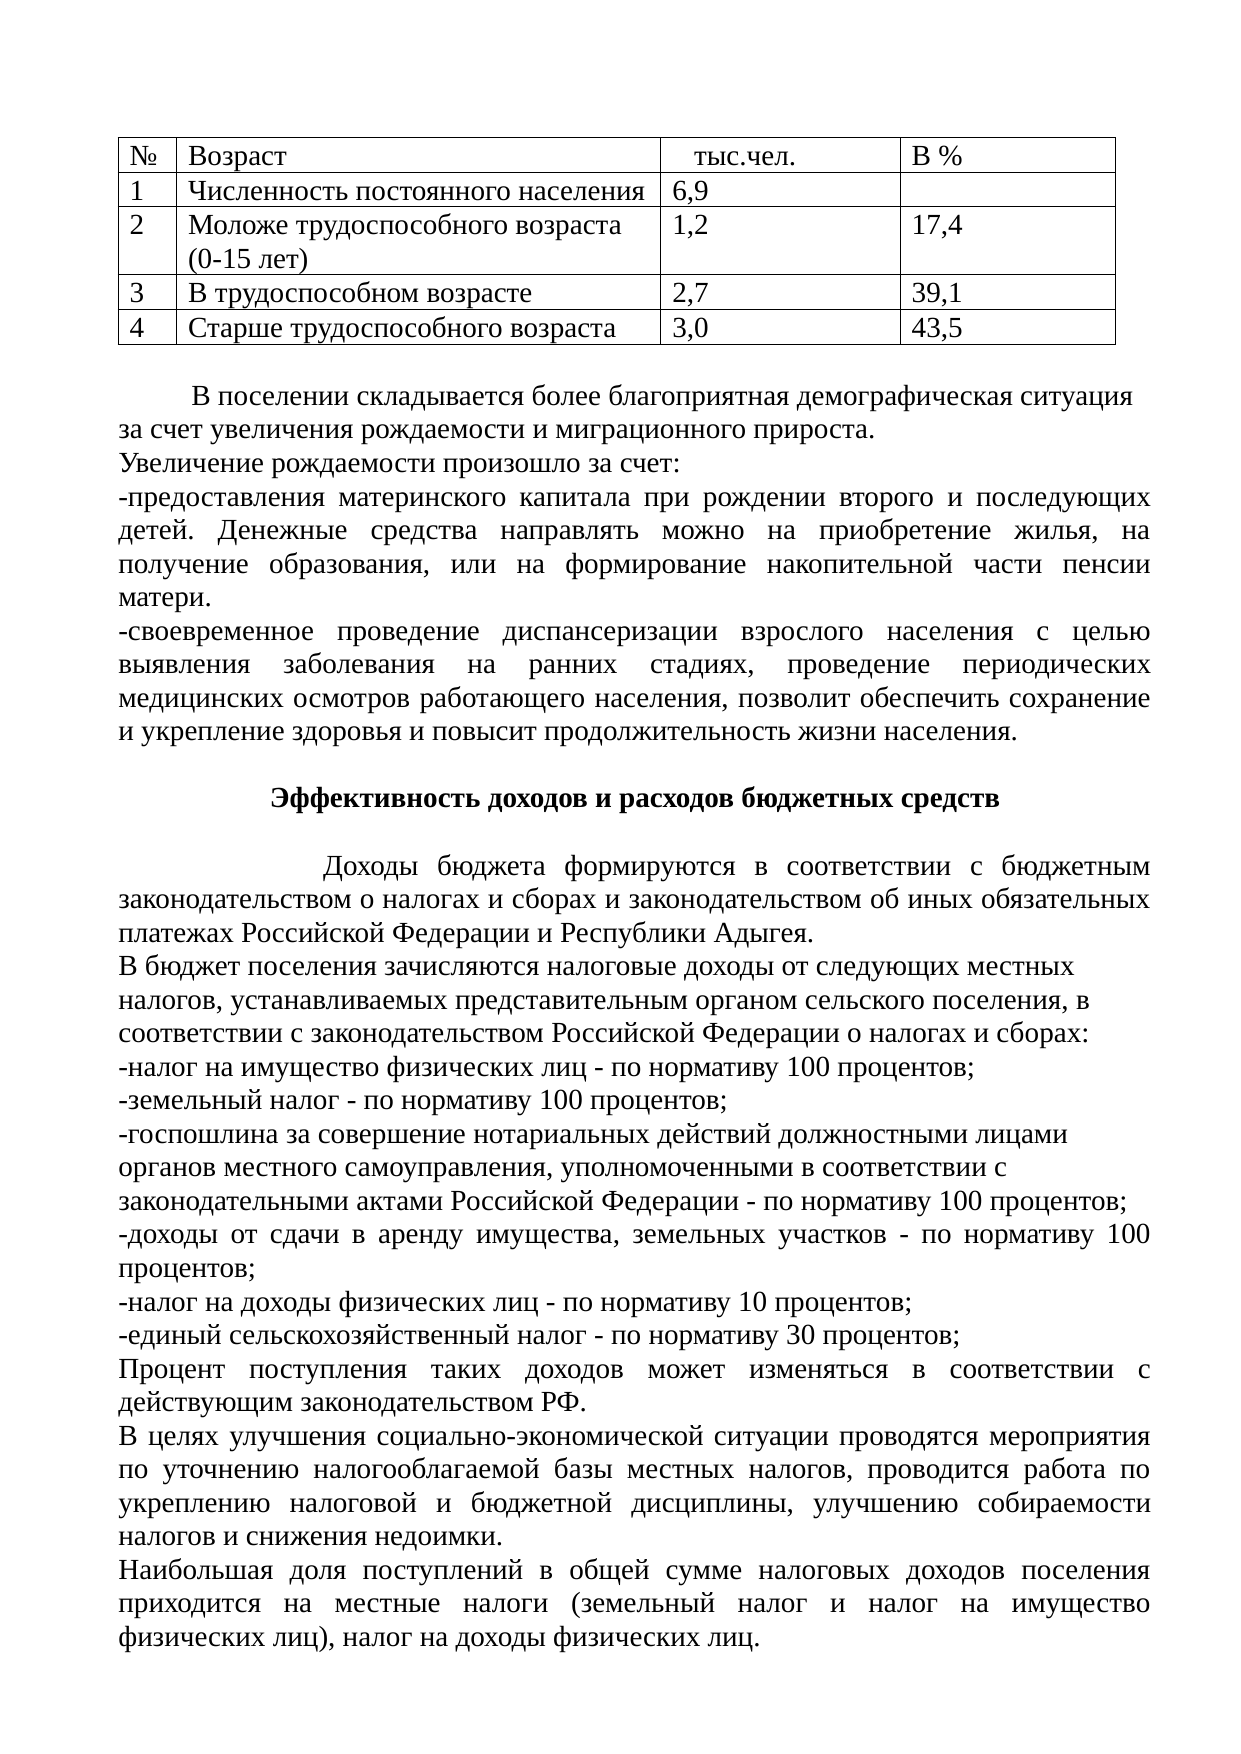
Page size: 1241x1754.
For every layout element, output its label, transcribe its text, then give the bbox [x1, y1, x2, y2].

text -налог на доходы физических лиц - по нормативу 10 процентов; [118, 1284, 1152, 1317]
text -единый сельскохозяйственный налог - по нормативу 30 процентов; [118, 1317, 1152, 1351]
table_cell [901, 173, 1115, 206]
table_cell 4 [119, 310, 176, 343]
table_cell 2 [119, 207, 176, 274]
table_cell Старше трудоспособного возраста [177, 310, 660, 343]
table_header Возраст [177, 138, 660, 172]
table_cell 6,9 [661, 173, 900, 206]
text Доходы бюджета формируются в соответствии с бюджетным законодательством о налогах и сборах и законодательством об иных обязательных платежах Российской Федерации и Республики Адыгея. [118, 848, 1152, 948]
table_cell 43,5 [901, 310, 1115, 343]
table_cell 3,0 [661, 310, 900, 343]
text -налог на имущество физических лиц - по нормативу 100 процентов; [118, 1049, 1152, 1082]
text Процент поступления таких доходов может изменяться в соответствии с действующим законодательством РФ. [118, 1351, 1152, 1418]
table_cell Численность постоянного населения [177, 173, 660, 206]
table_cell 1,2 [661, 207, 900, 274]
table_header В % [901, 138, 1115, 172]
table_cell Моложе трудоспособного возраста (0-15 лет) [177, 207, 660, 274]
text -доходы от сдачи в аренду имущества, земельных участков - по нормативу 100 процентов; [118, 1217, 1152, 1284]
table_header тыс.чел. [661, 138, 900, 172]
table_cell 17,4 [901, 207, 1115, 274]
table_cell 3 [119, 275, 176, 309]
text -госпошлина за совершение нотариальных действий должностными лицами органов местного самоуправления, уполномоченными в соответствии с законодательными актами Российской Федерации - по нормативу 100 процентов; [118, 1116, 1152, 1217]
text Увеличение рождаемости произошло за счет: [118, 445, 1152, 479]
text В целях улучшения социально-экономической ситуации проводятся мероприятия по уточнению налогооблагаемой базы местных налогов, проводится работа по укреплению налоговой и бюджетной дисциплины, улучшению собираемости налогов и снижения недоимки. [118, 1418, 1152, 1552]
text В поселении складывается более благоприятная демографическая ситуация за счет увеличения рождаемости и миграционного прироста. [118, 378, 1152, 445]
text Эффективность доходов и расходов бюджетных средств [118, 781, 1152, 814]
table_cell 2,7 [661, 275, 900, 309]
text Наибольшая доля поступлений в общей сумме налоговых доходов поселения приходится на местные налоги (земельный налог и налог на имущество физических лиц), налог на доходы физических лиц. [118, 1552, 1152, 1653]
table_cell В трудоспособном возрасте [177, 275, 660, 309]
table_cell 39,1 [901, 275, 1115, 309]
text -предоставления материнского капитала при рождении второго и последующих детей. Денежные средства направлять можно на приобретение жилья, на получение образования, или на формирование накопительной части пенсии матери. [118, 479, 1152, 613]
text -своевременное проведение диспансеризации взрослого населения с целью выявления заболевания на ранних стадиях, проведение периодических медицинских осмотров работающего населения, позволит обеспечить сохранение и укрепление здоровья и повысит продолжительность жизни населения. [118, 613, 1152, 747]
table_cell 1 [119, 173, 176, 206]
text -земельный налог - по нормативу 100 процентов; [118, 1082, 1152, 1116]
table_header № [119, 138, 176, 172]
text В бюджет поселения зачисляются налоговые доходы от следующих местных налогов, устанавливаемых представительным органом сельского поселения, в соответствии с законодательством Российской Федерации о налогах и сборах: [118, 948, 1152, 1049]
